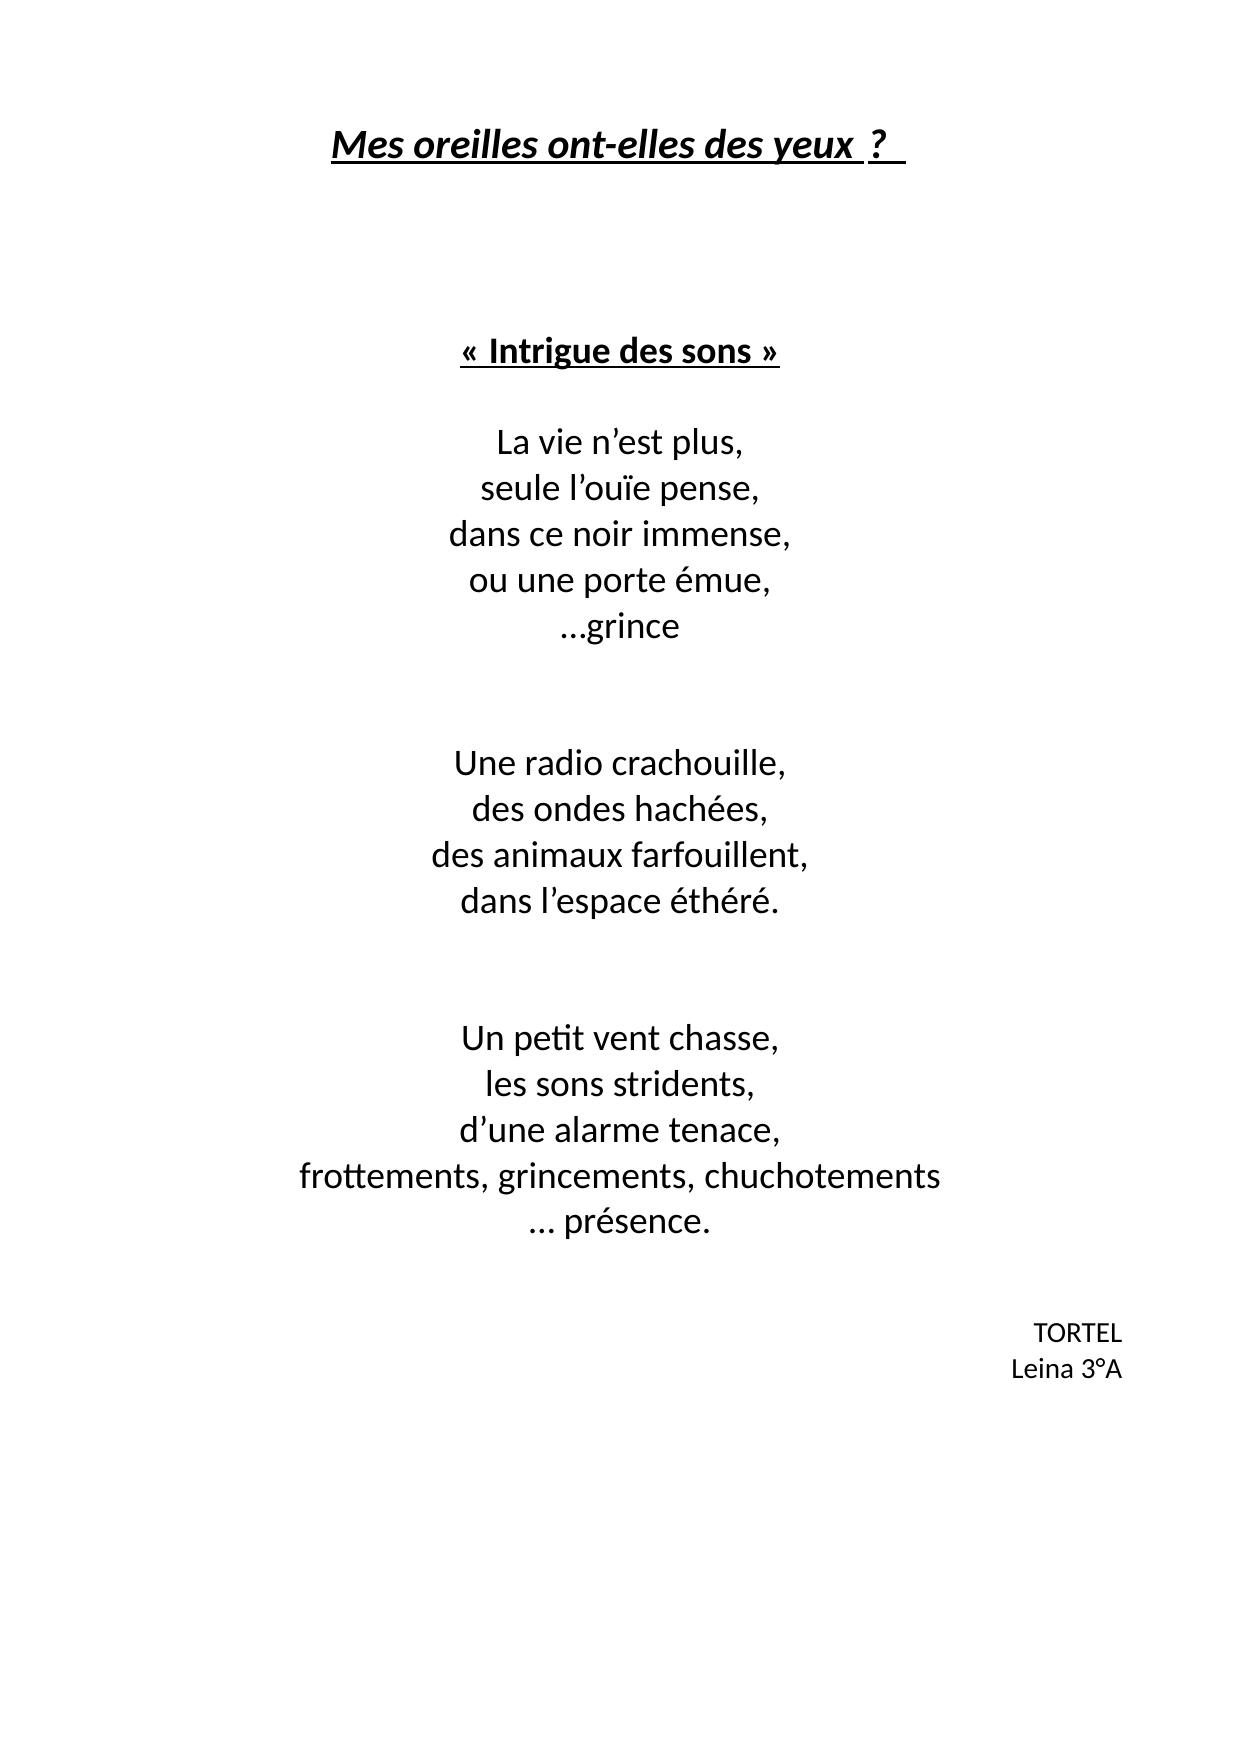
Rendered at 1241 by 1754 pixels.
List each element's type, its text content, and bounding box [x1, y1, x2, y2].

text Mes oreilles ont-elles des yeux ? [118, 118, 1122, 169]
text Une radio crachouille, [118, 739, 1122, 785]
text …grince [118, 602, 1122, 647]
text La vie n’est plus, [118, 418, 1122, 464]
text frottements, grincements, chuchotements [118, 1152, 1122, 1197]
text dans l’espace éthéré. [118, 877, 1122, 922]
text d’une alarme tenace, [118, 1106, 1122, 1152]
text ou une porte émue, [118, 556, 1122, 602]
text dans ce noir immense, [118, 510, 1122, 556]
text Un petit vent chasse, [118, 1014, 1122, 1060]
text des animaux farfouillent, [118, 831, 1122, 877]
text seule l’ouïe pense, [118, 464, 1122, 510]
text … présence. [118, 1197, 1122, 1243]
text TORTEL [118, 1314, 1122, 1350]
text les sons stridents, [118, 1060, 1122, 1106]
text Leina 3°A [118, 1350, 1122, 1386]
text des ondes hachées, [118, 785, 1122, 831]
text « Intrigue des sons » [118, 327, 1122, 372]
